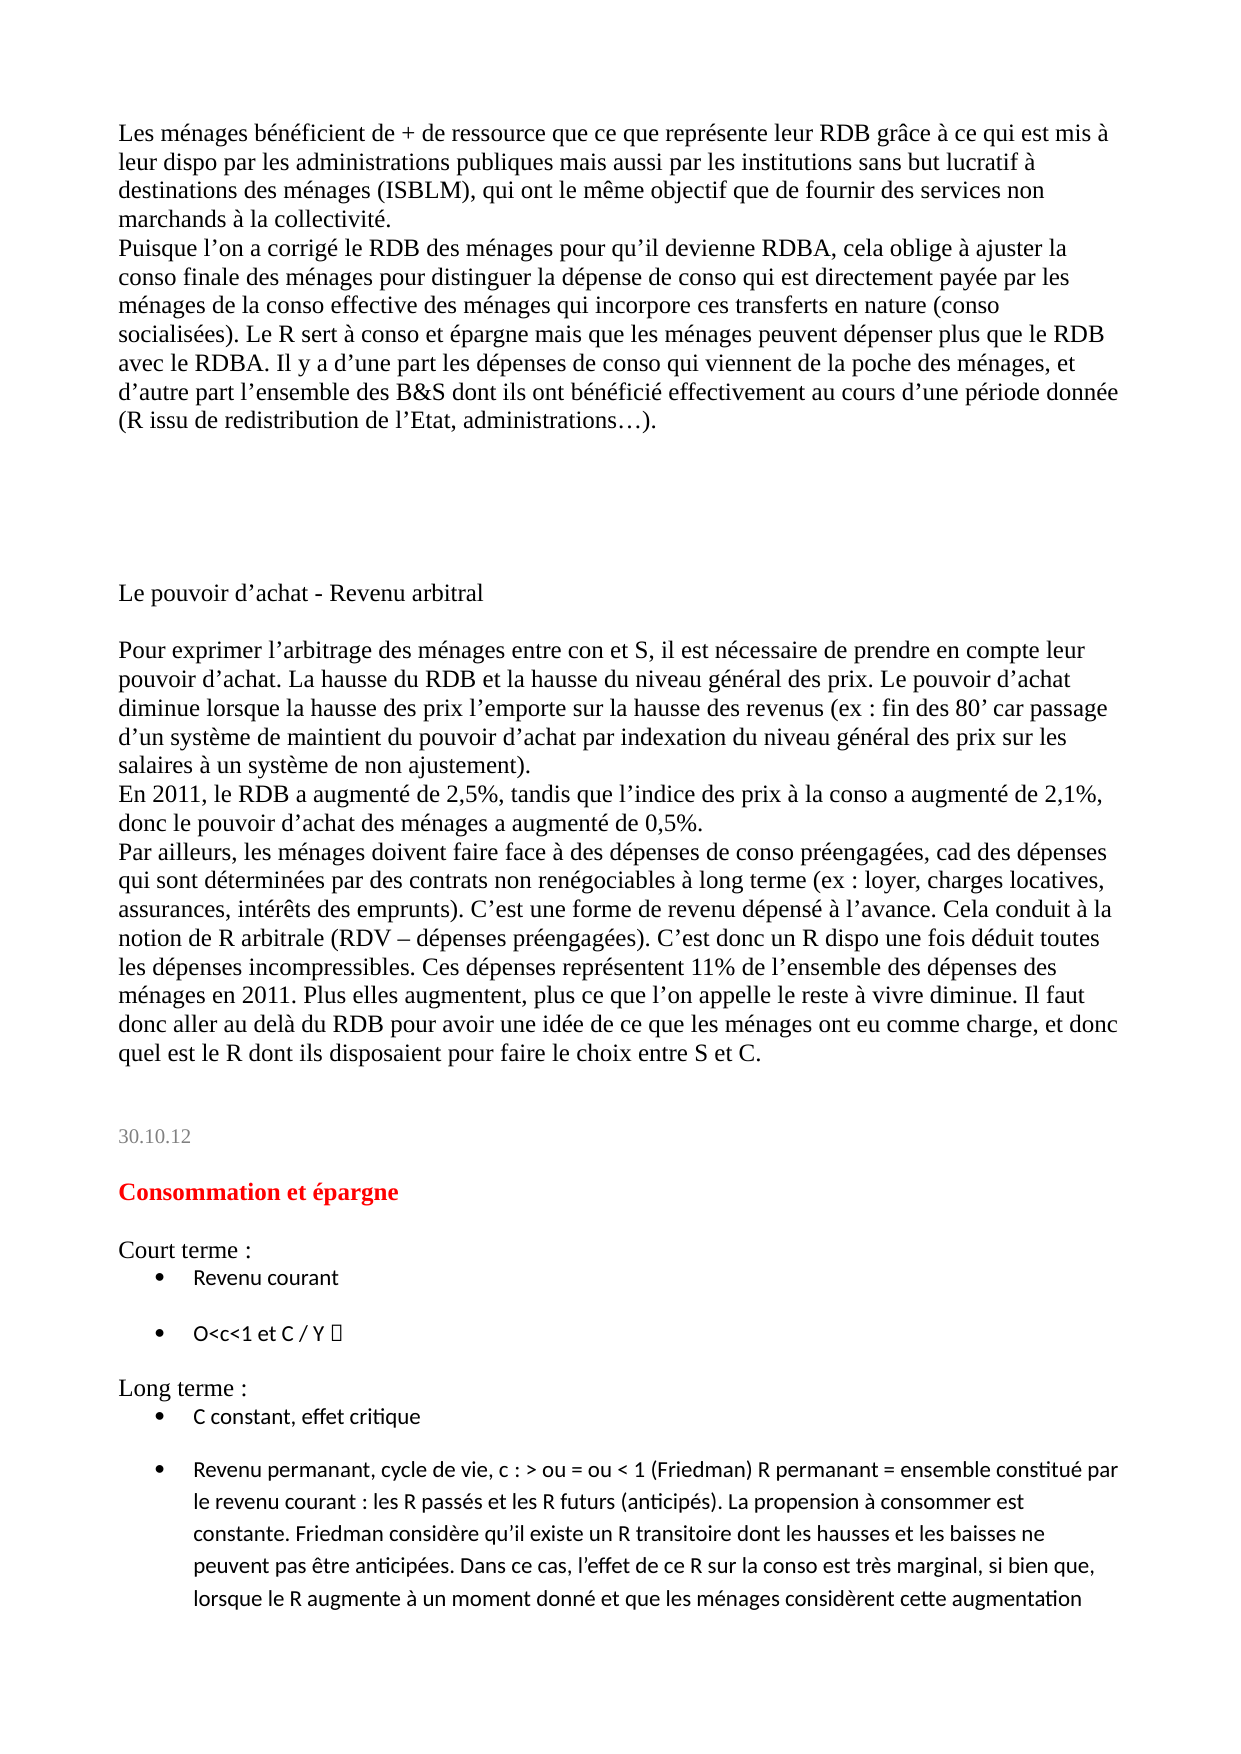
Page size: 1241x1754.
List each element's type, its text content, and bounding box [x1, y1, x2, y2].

list C constant, effet critique [156, 1402, 1122, 1430]
text Court terme : [118, 1235, 1122, 1263]
text En 2011, le RDB a augmenté de 2,5%, tandis que l’indice des prix à la conso a augmenté de 2,1%, donc le pouvoir d’achat des ménages a augmenté de 0,5%. [118, 779, 1122, 837]
text Les ménages bénéficient de + de ressource que ce que représente leur RDB grâce à ce qui est mis à leur dispo par les administrations publiques mais aussi par les institutions sans but lucratif à destinations des ménages (ISBLM), qui ont le même objectif que de fournir des services non marchands à la collectivité. [118, 118, 1122, 233]
text Long terme : [118, 1373, 1122, 1402]
list Revenu permanant, cycle de vie, c : > ou = ou < 1 (Friedman) R permanant = ensemble constitué par le revenu courant : les R passés et les R futurs (anticipés). La propension à consommer est constante. Friedman considère qu’il existe un R transitoire dont les hausses et les baisses ne peuvent pas être anticipées. Dans ce cas, l’effet de ce R sur la conso est très marginal, si bien que, lorsque le R augmente à un moment donné et que les ménages considèrent cette augmentation [156, 1455, 1122, 1612]
text Le pouvoir d’achat - Revenu arbitral [118, 578, 1122, 607]
text Pour exprimer l’arbitrage des ménages entre con et S, il est nécessaire de prendre en compte leur pouvoir d’achat. La hausse du RDB et la hausse du niveau général des prix. Le pouvoir d’achat diminue lorsque la hausse des prix l’emporte sur la hausse des revenus (ex : fin des 80’ car passage d’un système de maintient du pouvoir d’achat par indexation du niveau général des prix sur les salaires à un système de non ajustement). [118, 636, 1122, 779]
text Puisque l’on a corrigé le RDB des ménages pour qu’il devienne RDBA, cela oblige à ajuster la conso finale des ménages pour distinguer la dépense de conso qui est directement payée par les ménages de la conso effective des ménages qui incorpore ces transferts en nature (conso socialisées). Le R sert à conso et épargne mais que les ménages peuvent dépenser plus que le RDB avec le RDBA. Il y a d’une part les dépenses de conso qui viennent de la poche des ménages, et d’autre part l’ensemble des B&S dont ils ont bénéficié effectivement au cours d’une période donnée (R issu de redistribution de l’Etat, administrations…). [118, 233, 1122, 434]
text Consommation et épargne [118, 1177, 1122, 1206]
text 30.10.12 [118, 1124, 1122, 1148]
list O<c<1 et C / Y  [156, 1316, 1122, 1348]
text Par ailleurs, les ménages doivent faire face à des dépenses de conso préengagées, cad des dépenses qui sont déterminées par des contrats non renégociables à long terme (ex : loyer, charges locatives, assurances, intérêts des emprunts). C’est une forme de revenu dépensé à l’avance. Cela conduit à la notion de R arbitrale (RDV – dépenses préengagées). C’est donc un R dispo une fois déduit toutes les dépenses incompressibles. Ces dépenses représentent 11% de l’ensemble des dépenses des ménages en 2011. Plus elles augmentent, plus ce que l’on appelle le reste à vivre diminue. Il faut donc aller au delà du RDB pour avoir une idée de ce que les ménages ont eu comme charge, et donc quel est le R dont ils disposaient pour faire le choix entre S et C. [118, 837, 1122, 1067]
list Revenu courant [156, 1263, 1122, 1291]
